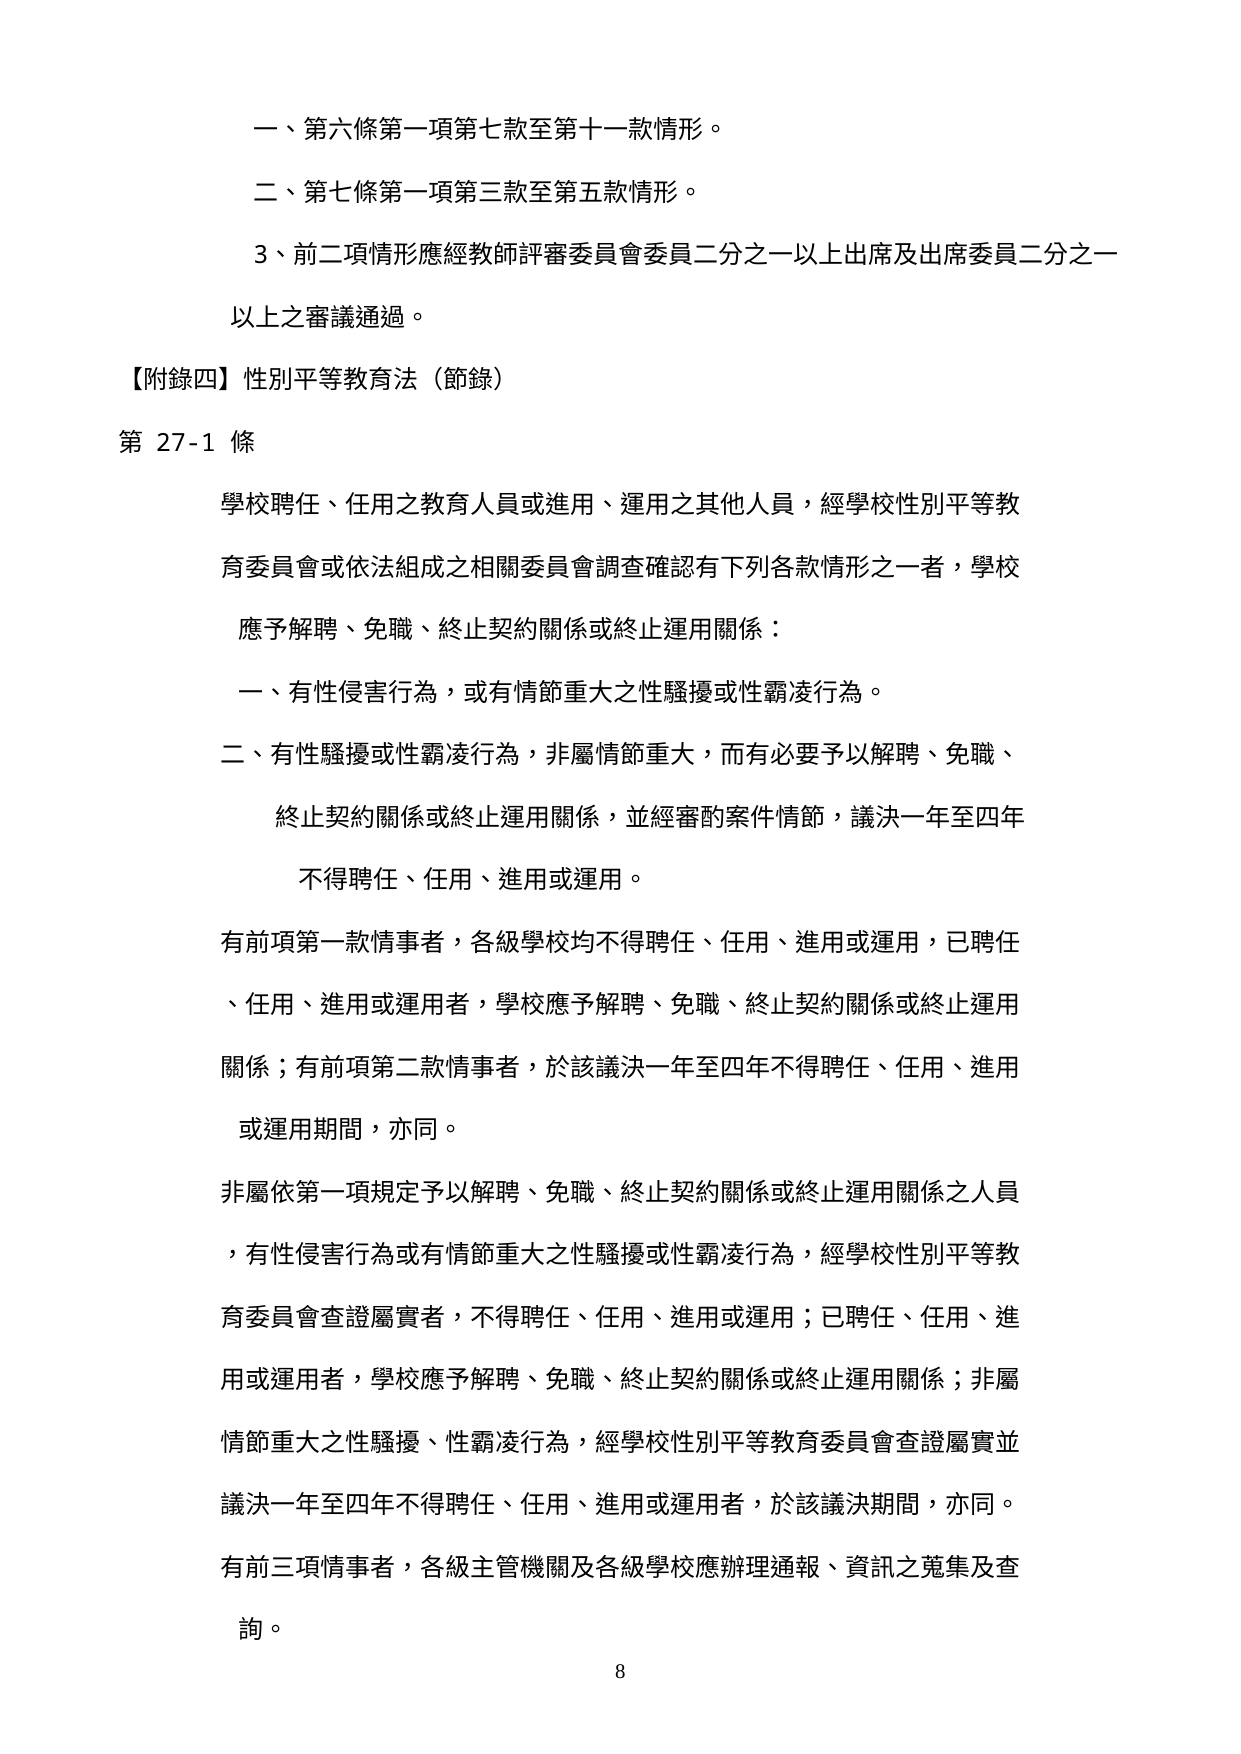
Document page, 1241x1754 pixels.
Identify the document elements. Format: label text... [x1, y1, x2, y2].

text 不得聘任、任用、進用或運用。 [118, 836, 1122, 898]
text 育委員會查證屬實者，不得聘任、任用、進用或運用；已聘任、任用、進 [118, 1273, 1122, 1336]
text 第 27-1 條 [118, 398, 1122, 461]
text 用或運用者，學校應予解聘、免職、終止契約關係或終止運用關係；非屬 [118, 1336, 1122, 1398]
text 應予解聘、免職、終止契約關係或終止運用關係： [118, 586, 1122, 648]
text 非屬依第一項規定予以解聘、免職、終止契約關係或終止運用關係之人員 [118, 1148, 1122, 1211]
text 情節重大之性騷擾、性霸凌行為，經學校性別平等教育委員會查證屬實並 [118, 1398, 1122, 1461]
text 議決一年至四年不得聘任、任用、進用或運用者，於該議決期間，亦同。 [118, 1461, 1122, 1523]
text 終止契約關係或終止運用關係，並經審酌案件情節，議決一年至四年 [118, 773, 1122, 836]
text 3、前二項情形應經教師評審委員會委員二分之一以上出席及出席委員二分之一以上之審議通過。 [118, 211, 1122, 336]
text 有前三項情事者，各級主管機關及各級學校應辦理通報、資訊之蒐集及查 [118, 1523, 1122, 1586]
text 有前項第一款情事者，各級學校均不得聘任、任用、進用或運用，已聘任 [118, 898, 1122, 961]
text 學校聘任、任用之教育人員或進用、運用之其他人員，經學校性別平等教 [118, 461, 1122, 523]
text 二、第七條第一項第三款至第五款情形。 [118, 148, 1122, 211]
text 詢。 [118, 1586, 1122, 1648]
text 關係；有前項第二款情事者，於該議決一年至四年不得聘任、任用、進用 [118, 1023, 1122, 1086]
text 二、有性騷擾或性霸凌行為，非屬情節重大，而有必要予以解聘、免職、 [118, 711, 1122, 773]
text ，有性侵害行為或有情節重大之性騷擾或性霸凌行為，經學校性別平等教 [118, 1211, 1122, 1273]
text 一、第六條第一項第七款至第十一款情形。 [118, 86, 1122, 148]
text 或運用期間，亦同。 [118, 1086, 1122, 1148]
text 一、有性侵害行為，或有情節重大之性騷擾或性霸凌行為。 [118, 648, 1122, 711]
text 、任用、進用或運用者，學校應予解聘、免職、終止契約關係或終止運用 [118, 961, 1122, 1023]
text 【附錄四】性別平等教育法（節錄） [118, 336, 1122, 398]
text 育委員會或依法組成之相關委員會調查確認有下列各款情形之一者，學校 [118, 523, 1122, 586]
